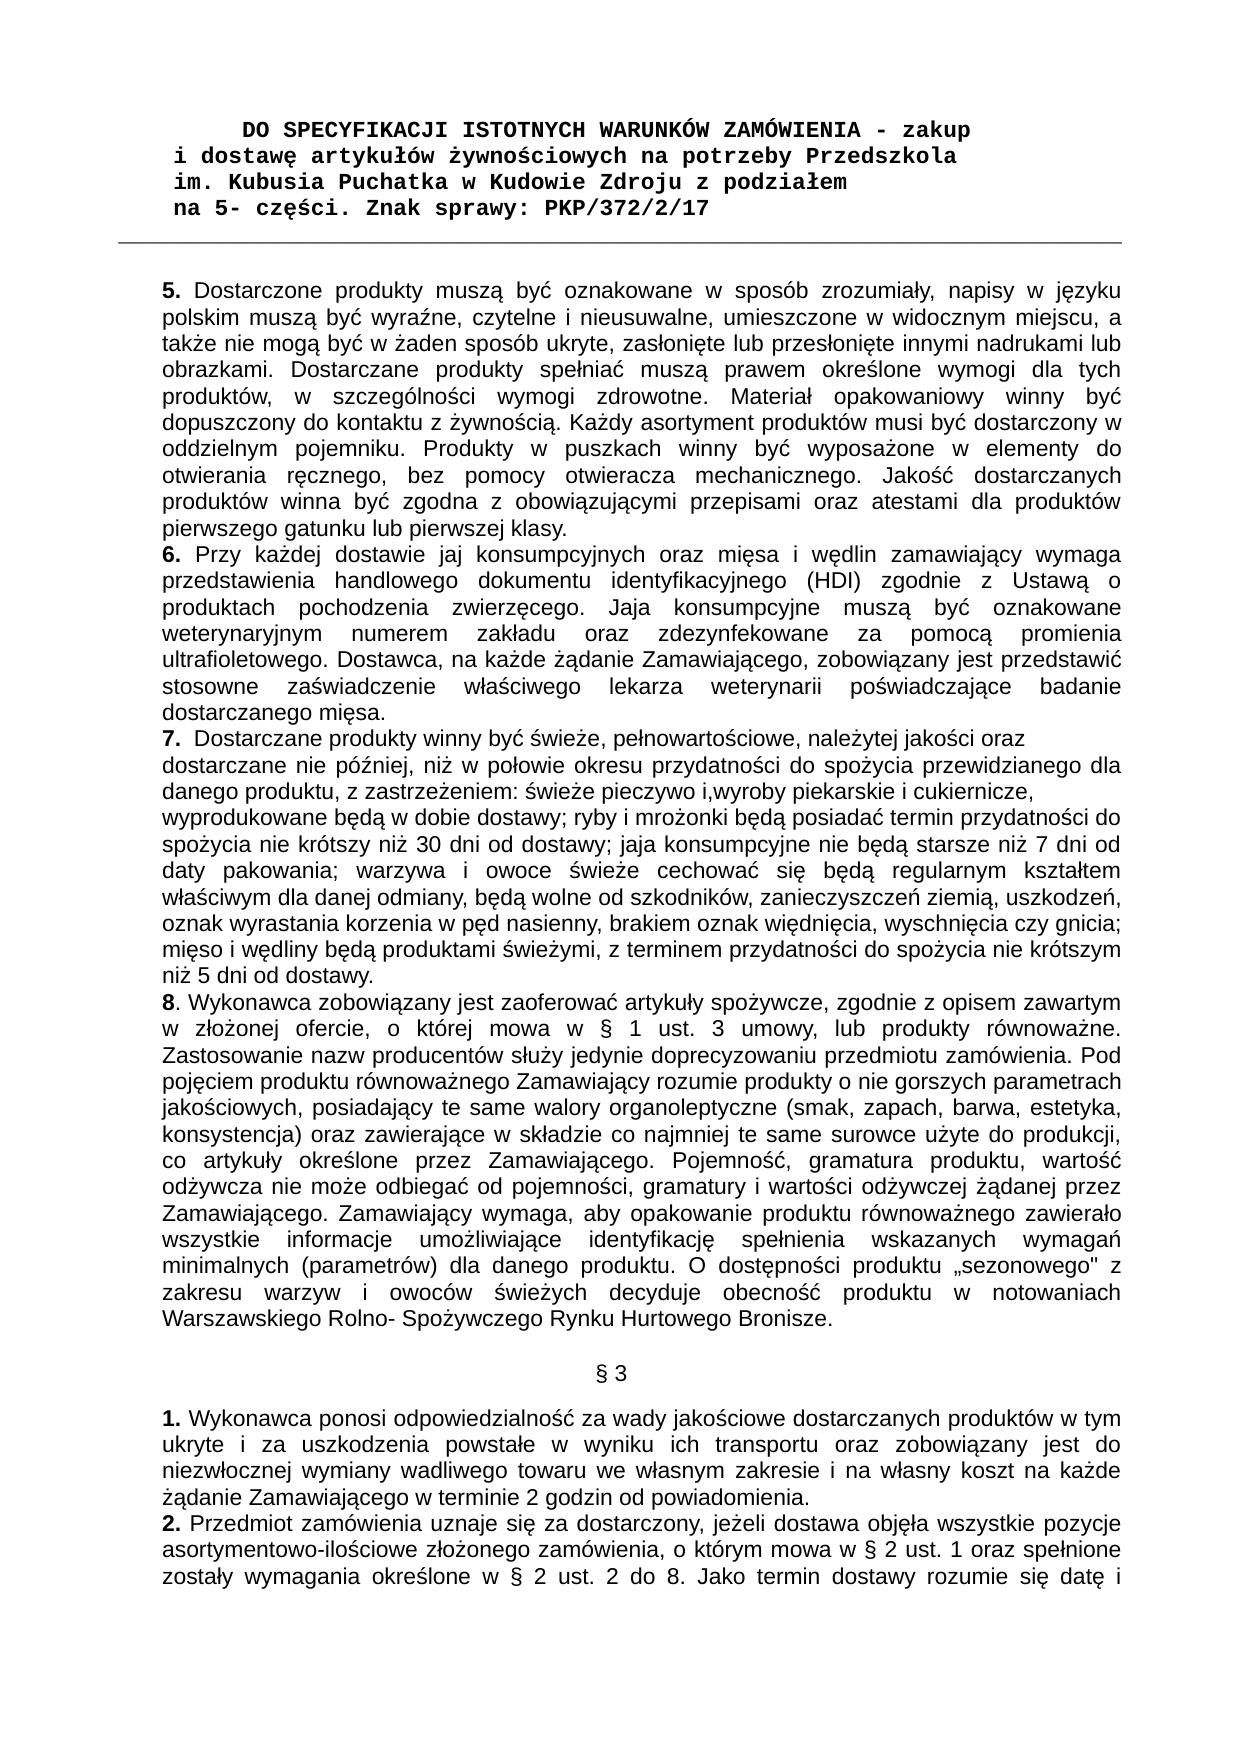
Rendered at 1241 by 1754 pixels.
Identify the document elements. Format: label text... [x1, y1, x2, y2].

text wyprodukowane będą w dobie dostawy; ryby i mrożonki będą posiadać termin przydatności do spożycia nie krótszy niż 30 dni od dostawy; jaja konsumpcyjne nie będą starsze niż 7 dni od daty pakowania; warzywa i owoce świeże cechować się będą regularnym kształtem właściwym dla danej odmiany, będą wolne od szkodników, zanieczyszczeń ziemią, uszkodzeń, oznak wyrastania korzenia w pęd nasienny, brakiem oznak więdnięcia, wyschnięcia czy gnicia; mięso i wędliny będą produktami świeżymi, z terminem przydatności do spożycia nie krótszym niż 5 dni od dostawy. [162, 804, 1122, 989]
list 1. Wykonawca ponosi odpowiedzialność za wady jakościowe dostarczanych produktów w tym ukryte i za uszkodzenia powstałe w wyniku ich transportu oraz zobowiązany jest do niezwłocznej wymiany wadliwego towaru we własnym zakresie i na własny koszt na każde żądanie Zamawiającego w terminie 2 godzin od powiadomienia. [118, 1404, 1122, 1510]
text dostarczane nie później, niż w połowie okresu przydatności do spożycia przewidzianego dla danego produktu, z zastrzeżeniem: świeże pieczywo i,wyroby piekarskie i cukiernicze, [162, 752, 1122, 804]
list 8. Wykonawca zobowiązany jest zaoferować artykuły spożywcze, zgodnie z opisem zawartym w złożonej ofercie, o której mowa w § 1 ust. 3 umowy, lub produkty równoważne. Zastosowanie nazw producentów służy jedynie doprecyzowaniu przedmiotu zamówienia. Pod pojęciem produktu równoważnego Zamawiający rozumie produkty o nie gorszych parametrach jakościowych, posiadający te same walory organoleptyczne (smak, zapach, barwa, estetyka, konsystencja) oraz zawierające w składzie co najmniej te same surowce użyte do produkcji, co artykuły określone przez Zamawiającego. Pojemność, gramatura produktu, wartość odżywcza nie może odbiegać od pojemności, gramatury i wartości odżywczej żądanej przez Zamawiającego. Zamawiający wymaga, aby opakowanie produktu równoważnego zawierało wszystkie informacje umożliwiające identyfikację spełnienia wskazanych wymagań minimalnych (parametrów) dla danego produktu. O dostępności produktu „sezonowego" z zakresu warzyw i owoców świeżych decyduje obecność produktu w notowaniach Warszawskiego Rolno- Spożywczego Rynku Hurtowego Bronisze. [118, 989, 1122, 1331]
list 5. Dostarczone produkty muszą być oznakowane w sposób zrozumiały, napisy w języku polskim muszą być wyraźne, czytelne i nieusuwalne, umieszczone w widocznym miejscu, a także nie mogą być w żaden sposób ukryte, zasłonięte lub przesłonięte innymi nadrukami lub obrazkami. Dostarczane produkty spełniać muszą prawem określone wymogi dla tych produktów, w szczególności wymogi zdrowotne. Materiał opakowaniowy winny być dopuszczony do kontaktu z żywnością. Każdy asortyment produktów musi być dostarczony w oddzielnym pojemniku. Produkty w puszkach winny być wyposażone w elementy do otwierania ręcznego, bez pomocy otwieracza mechanicznego. Jakość dostarczanych produktów winna być zgodna z obowiązującymi przepisami oraz atestami dla produktów pierwszego gatunku lub pierwszej klasy. [118, 277, 1122, 541]
list 2. Przedmiot zamówienia uznaje się za dostarczony, jeżeli dostawa objęła wszystkie pozycje asortymentowo-ilościowe złożonego zamówienia, o którym mowa w § 2 ust. 1 oraz spełnione zostały wymagania określone w § 2 ust. 2 do 8. Jako termin dostawy rozumie się datę i [118, 1510, 1122, 1589]
list 6. Przy każdej dostawie jaj konsumpcyjnych oraz mięsa i wędlin zamawiający wymaga przedstawienia handlowego dokumentu identyfikacyjnego (HDI) zgodnie z Ustawą o produktach pochodzenia zwierzęcego. Jaja konsumpcyjne muszą być oznakowane weterynaryjnym numerem zakładu oraz zdezynfekowane za pomocą promienia ultrafioletowego. Dostawca, na każde żądanie Zamawiającego, zobowiązany jest przedstawić stosowne zaświadczenie właściwego lekarza weterynarii poświadczające badanie dostarczanego mięsa. [118, 541, 1122, 725]
text § 3 [595, 1360, 1122, 1386]
list 7. Dostarczane produkty winny być świeże, pełnowartościowe, należytej jakości oraz [118, 725, 1122, 752]
